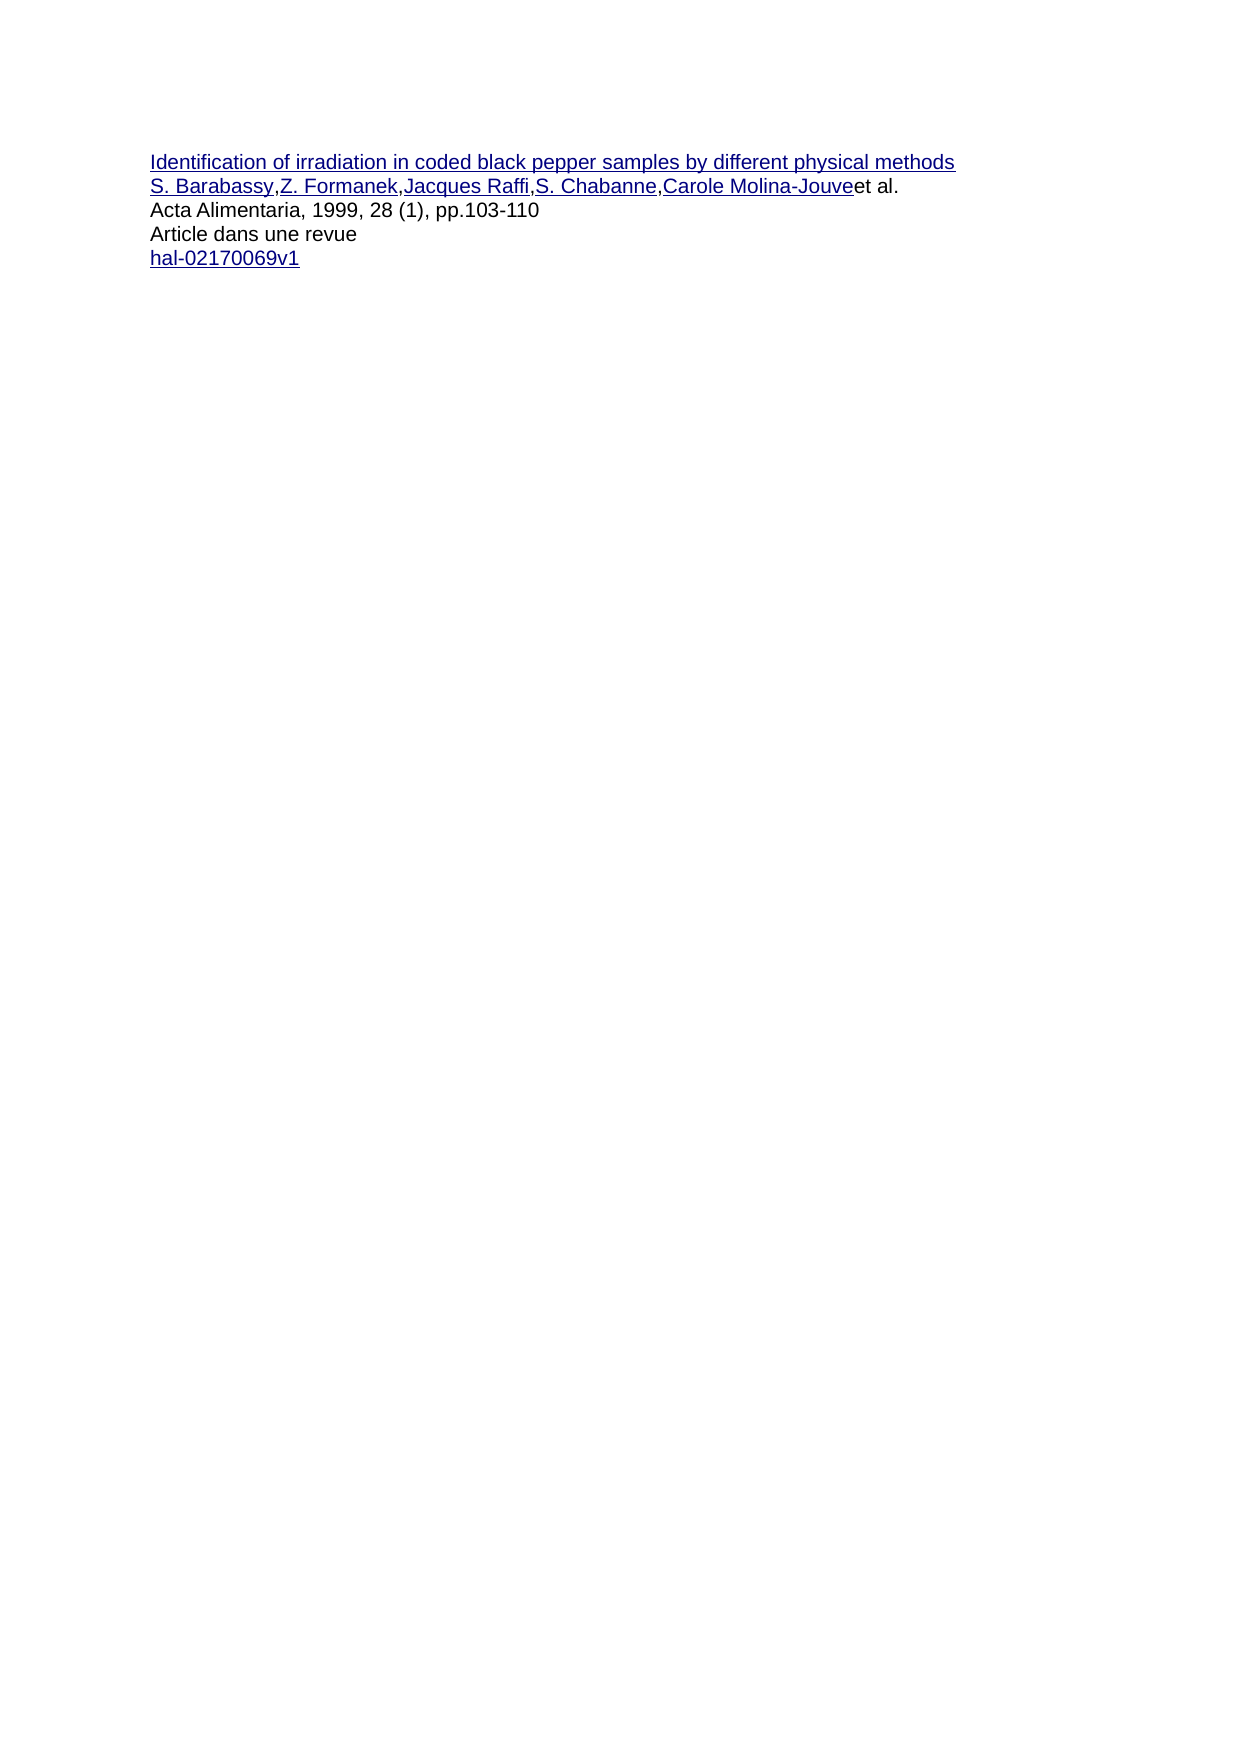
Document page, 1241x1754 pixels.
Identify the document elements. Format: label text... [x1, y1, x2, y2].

table_cell Identification of irradiation in coded black pepper samples by different physical methods S. Barabassy,Z. Formanek,Jacques Raffi,S. Chabanne,Carole Molina-Jouveet al. Acta Alimentaria, 1999, 28 (1), pp.103-110 Article dans une revue hal-02170069v1 [150, 150, 1090, 270]
